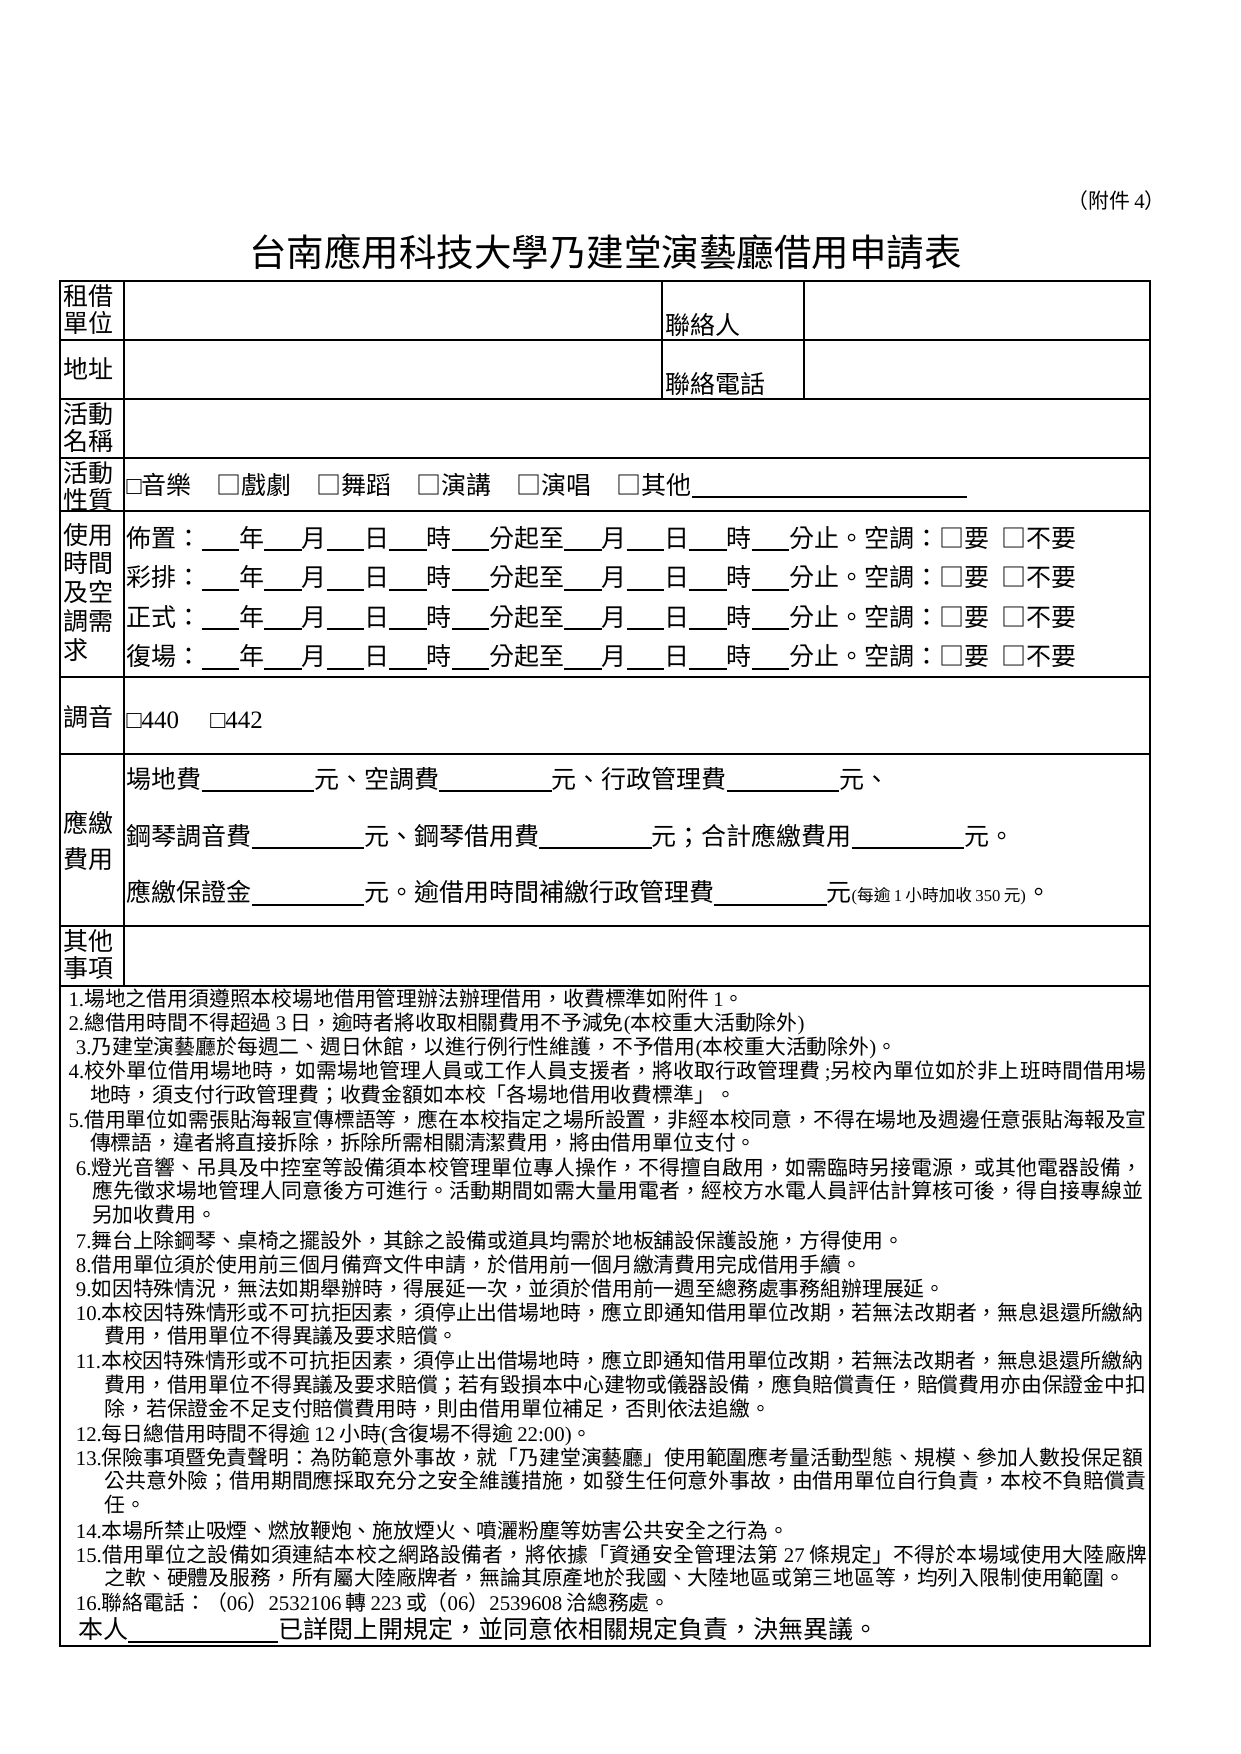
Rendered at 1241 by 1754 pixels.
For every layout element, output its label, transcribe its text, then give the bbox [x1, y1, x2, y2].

table_cell 聯絡人 [663, 282, 803, 339]
table_cell [125, 927, 1149, 985]
table_cell 聯絡電話 [663, 341, 803, 398]
table_cell 佈置： 年 月 日 時 分起至 月 日 時 分止。空調：□要 □不要 彩排： 年 月 日 時 分起至 月 日 時 分止。空調：□要 □不要 正式： 年 月 日 時 分起至 月 日 時 分止。空調：□要 □不要 復場： 年 月 日 時 分起至 月 日 時 分止。空調：□要 □不要 [125, 512, 1149, 676]
table_cell [125, 341, 661, 398]
table_cell 1.場地之借用須遵照本校場地借用管理辦法辦理借用，收費標準如附件1。 2.總借用時間不得超過3日，逾時者將收取相關費用不予減免(本校重大活動除外) 3.乃建堂演藝廳於每週二、週日休館，以進行例行性維護，不予借用(本校重大活動除外)。 4.校外單位借用場地時，如需場地管理人員或工作人員支援者，將收取行政管理費;另校內單位如於非上班時間借用場地時，須支付行政管理費；收費金額如本校「各場地借用收費標準」。 5.借用單位如需張貼海報宣傳標語等，應在本校指定之場所設置，非經本校同意，不得在場地及週邊任意張貼海報及宣傳標語，違者將直接拆除，拆除所需相關清潔費用，將由借用單位支付。 6.燈光音響、吊具及中控室等設備須本校管理單位專人操作，不得擅自啟用，如需臨時另接電源，或其他電器設備，應先徵求場地管理人同意後方可進行。活動期間如需大量用電者，經校方水電人員評估計算核可後，得自接專線並另加收費用。 7.舞台上除鋼琴、桌椅之擺設外，其餘之設備或道具均需於地板舖設保護設施，方得使用。 8.借用單位須於使用前三個月備齊文件申請，於借用前一個月繳清費用完成借用手續。 9.如因特殊情況，無法如期舉辦時，得展延一次，並須於借用前一週至總務處事務組辦理展延。 10.本校因特殊情形或不可抗拒因素，須停止出借場地時，應立即通知借用單位改期，若無法改期者，無息退還所繳納費用，借用單位不得異議及要求賠償。 11.本校因特殊情形或不可抗拒因素，須停止出借場地時，應立即通知借用單位改期，若無法改期者，無息退還所繳納費用，借用單位不得異議及要求賠償；若有毀損本中心建物或儀器設備，應負賠償責任，賠償費用亦由保證金中扣除，若保證金不足支付賠償費用時，則由借用單位補足，否則依法追繳。 12.每日總借用時間不得逾12小時(含復場不得逾22:00)。 13.保險事項暨免責聲明：為防範意外事故，就「乃建堂演藝廳」使用範圍應考量活動型態、規模、參加人數投保足額公共意外險；借用期間應採取充分之安全維護措施，如發生任何意外事故，由借用單位自行負責，本校不負賠償責任。 14.本場所禁止吸煙、燃放鞭炮、施放煙火、噴灑粉塵等妨害公共安全之行為。 15.借用單位之設備如須連結本校之網路設備者，將依據「資通安全管理法第27條規定」不得於本場域使用大陸廠牌之軟、硬體及服務，所有屬大陸廠牌者，無論其原產地於我國、大陸地區或第三地區等，均列入限制使用範圍。 16.聯絡電話：（06）2532106轉223或（06）2539608洽總務處。 本人 已詳閱上開規定，並同意依相關規定負責，決無異議。 [61, 987, 1149, 1644]
table_cell 活動性質 [61, 459, 123, 510]
table_cell □音樂 □戲劇 □舞蹈 □演講 □演唱 □其他 [125, 459, 1149, 510]
table_cell 活動名稱 [61, 400, 123, 457]
table_cell [125, 400, 1149, 457]
text （附件4） [75, 158, 1165, 221]
table_cell 地址 [61, 341, 123, 398]
table_cell [125, 282, 661, 339]
table_cell □440 □442 調音時間： 年 月 日 時 分起至 月 日 時 分止 [125, 678, 1149, 753]
table_cell [805, 341, 1149, 398]
table_cell [805, 282, 1149, 339]
table_cell 調音 [61, 678, 123, 753]
table_cell 應繳費用 [61, 755, 123, 925]
table_header 台南應用科技大學乃建堂演藝廳借用申請表 [60, 221, 1150, 280]
table_cell 租借單位 [61, 282, 123, 339]
table_cell 場地費 元、空調費 元、行政管理費 元、 鋼琴調音費 元、鋼琴借用費 元；合計應繳費用 元。 應繳保證金 元。逾借用時間補繳行政管理費 元(每逾1小時加收350元)。 [125, 755, 1149, 925]
table_cell 其他事項 [61, 927, 123, 985]
table_cell 使用時間及空調需求 [61, 512, 123, 676]
